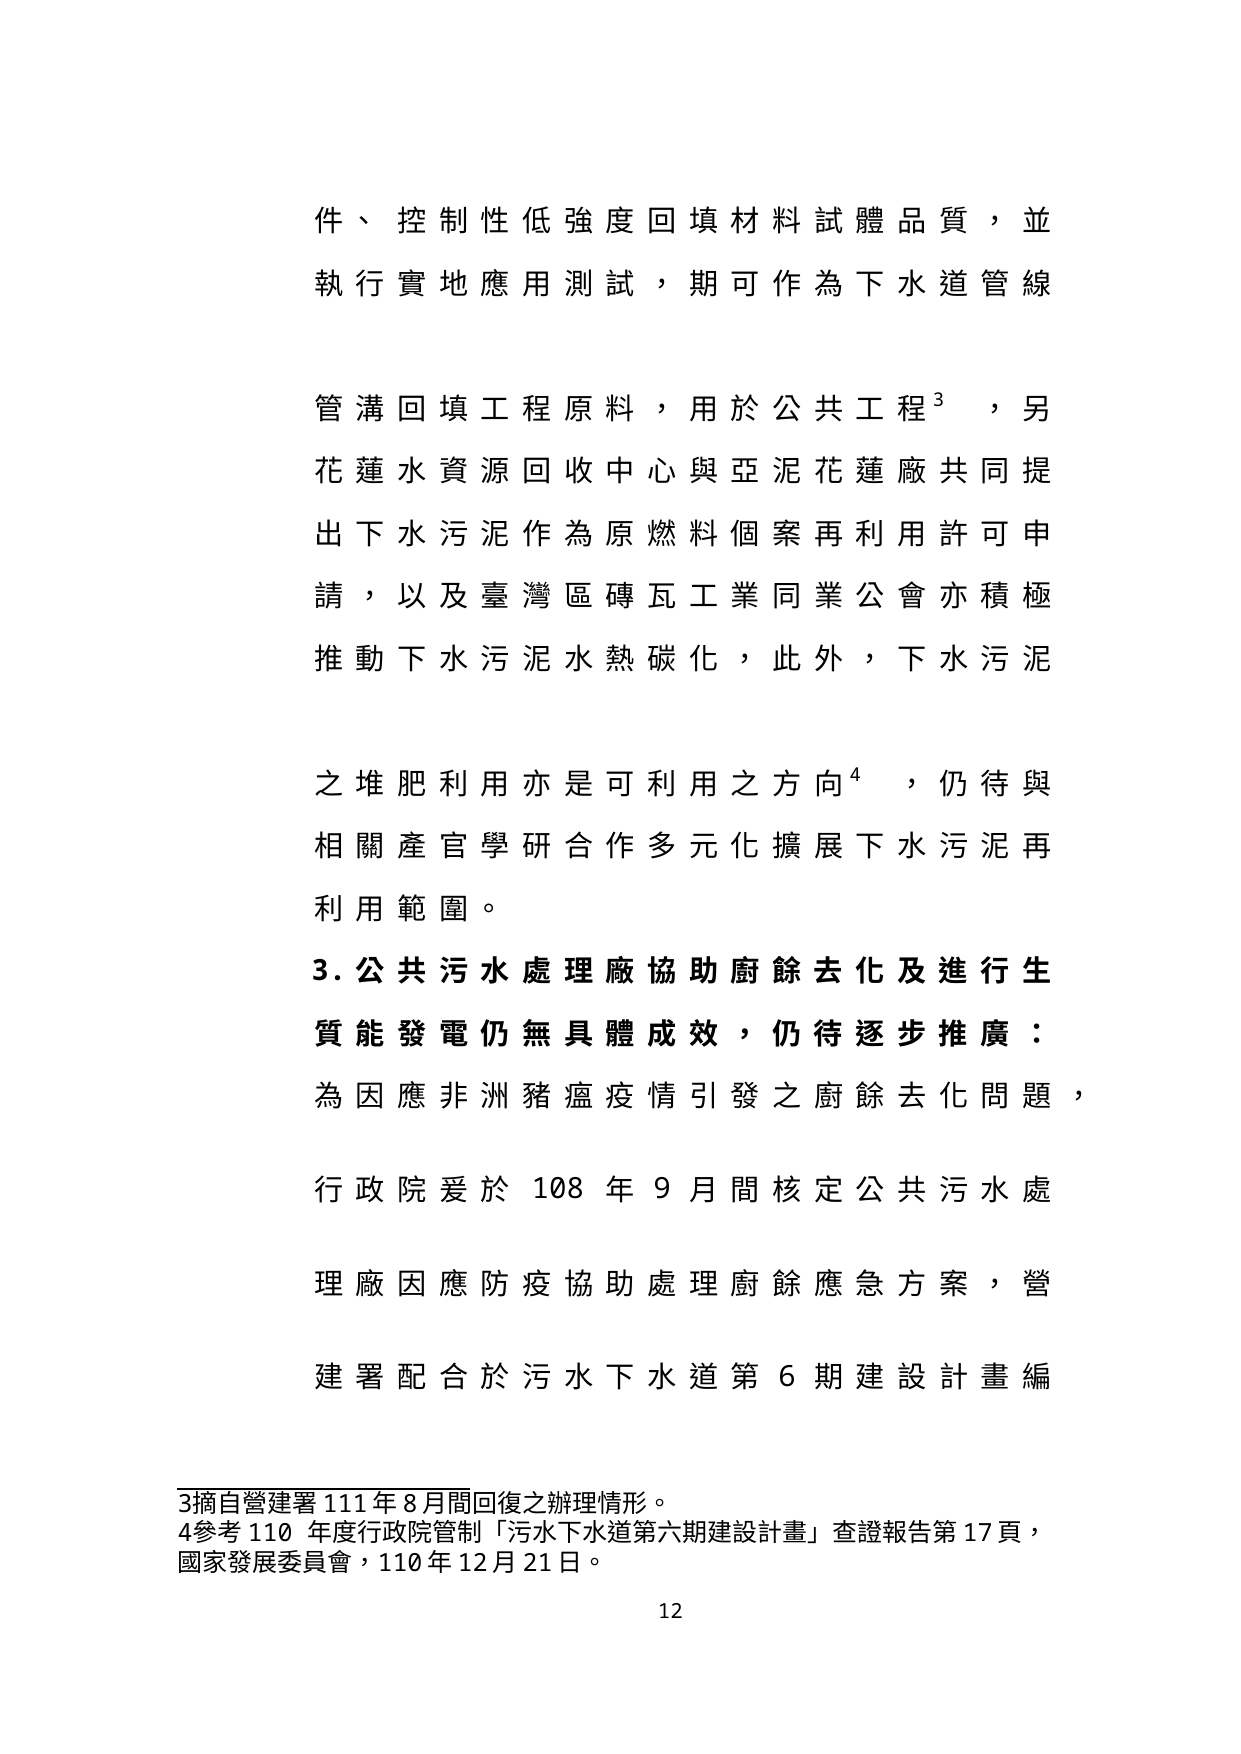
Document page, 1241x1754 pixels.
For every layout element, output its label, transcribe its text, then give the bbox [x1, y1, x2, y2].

text 2.下水污泥再利用範圍仍侷限於少數用途，亟待積極多元化運用：為使下水污泥能有更多元化之利用，除已進行宜蘭廠與仁德廠下水污泥再利用示範驗證計畫外，營建署擬進行下水污泥做為控制性低強度回填材料之驗證，評估下水污泥之最適摻配條件、控制性低強度回填材料試體品質，並執行實地應用測試，期可作為下水道管線管溝回填工程原料，用於公共工程，另花蓮水資源回收中心與亞泥花蓮廠共同提出下水污泥作為原燃料個案再利用許可申請，以及臺灣區磚瓦工業同業公會亦積極推動下水污泥水熱碳化，此外，下水污泥之堆肥利用亦是可利用之方向，仍待與相關產官學研合作多元化擴展下水污泥再利用範圍。 [271, 177, 1058, 927]
text 參考110 年度行政院管制「污水下水道第六期建設計畫」查證報告第17頁，國家發展委員會，110年12月21日。 [177, 1518, 1063, 1577]
text 3.公共污水處理廠協助廚餘去化及進行生質能發電仍無具體成效，仍待逐步推廣：為因應非洲豬瘟疫情引發之廚餘去化問題，行政院爰於108年9月間核定公共污水處理廠因應防疫協助處理廚餘應急方案，營建署配合於污水下水道第6期建設計畫編列3.15億經費，擬推動1座污水處理廠設置廚餘共消化示範廠，利用廚餘之沼氣回收發電量。現階段擇定高雄市臨海水資源回收中心辦理廚餘共消化示範案，預計於112年至113年完成污泥廚餘共消化設施之增設，114年起收受去化廚餘，是以，現階段仍待累積實務推動經驗，並將其擴大於10座具有污泥厭氧消化設施之污水處理廠。 [271, 927, 1058, 1427]
text 摘自營建署111年8月間回復之辦理情形。 [177, 1489, 1063, 1518]
